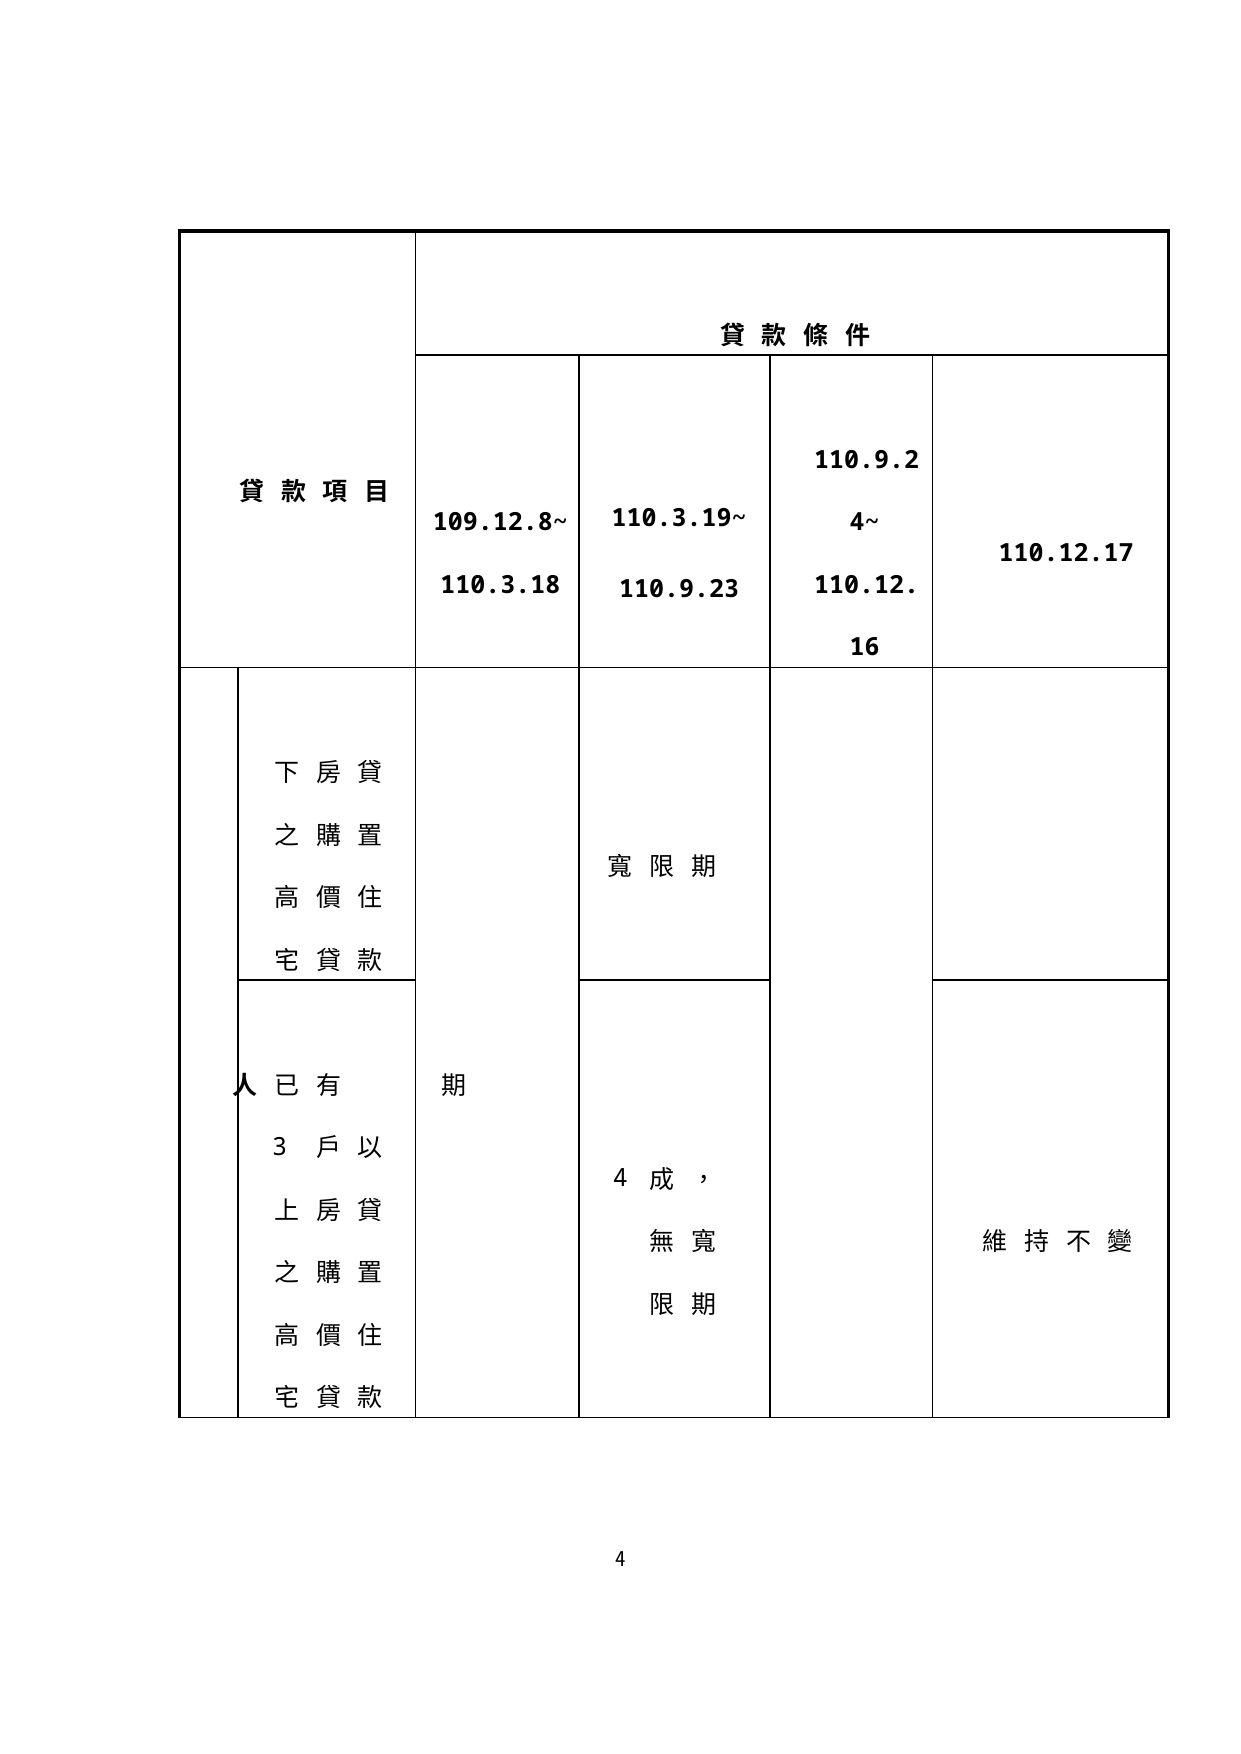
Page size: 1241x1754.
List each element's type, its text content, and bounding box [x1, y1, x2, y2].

table_header 貸款條件 [416, 233, 1167, 354]
table_cell 110.9.24~ 110.12.16 [771, 356, 932, 667]
table_cell 期 [416, 668, 578, 1417]
table_cell 110.3.19~ 110.9.23 [580, 356, 769, 667]
table_cell 寬限期 [580, 668, 769, 979]
table_cell 已有 3 戶以上房貸之購置高價住宅貸款 [239, 981, 415, 1417]
table_cell 110.12.17 [933, 356, 1167, 667]
table_cell 維持不變 [933, 981, 1167, 1417]
table_cell [771, 668, 932, 1417]
table_header 貸款項目 [181, 233, 415, 667]
table_cell 已有 2 戶以下房貸之購置高價住宅貸款 [239, 668, 415, 979]
table_cell 4成，無寬限期 [580, 981, 769, 1417]
table_cell 自然人 [181, 668, 237, 1417]
table_cell 109.12.8~ 110.3.18 [416, 356, 578, 667]
table_cell [933, 668, 1167, 979]
